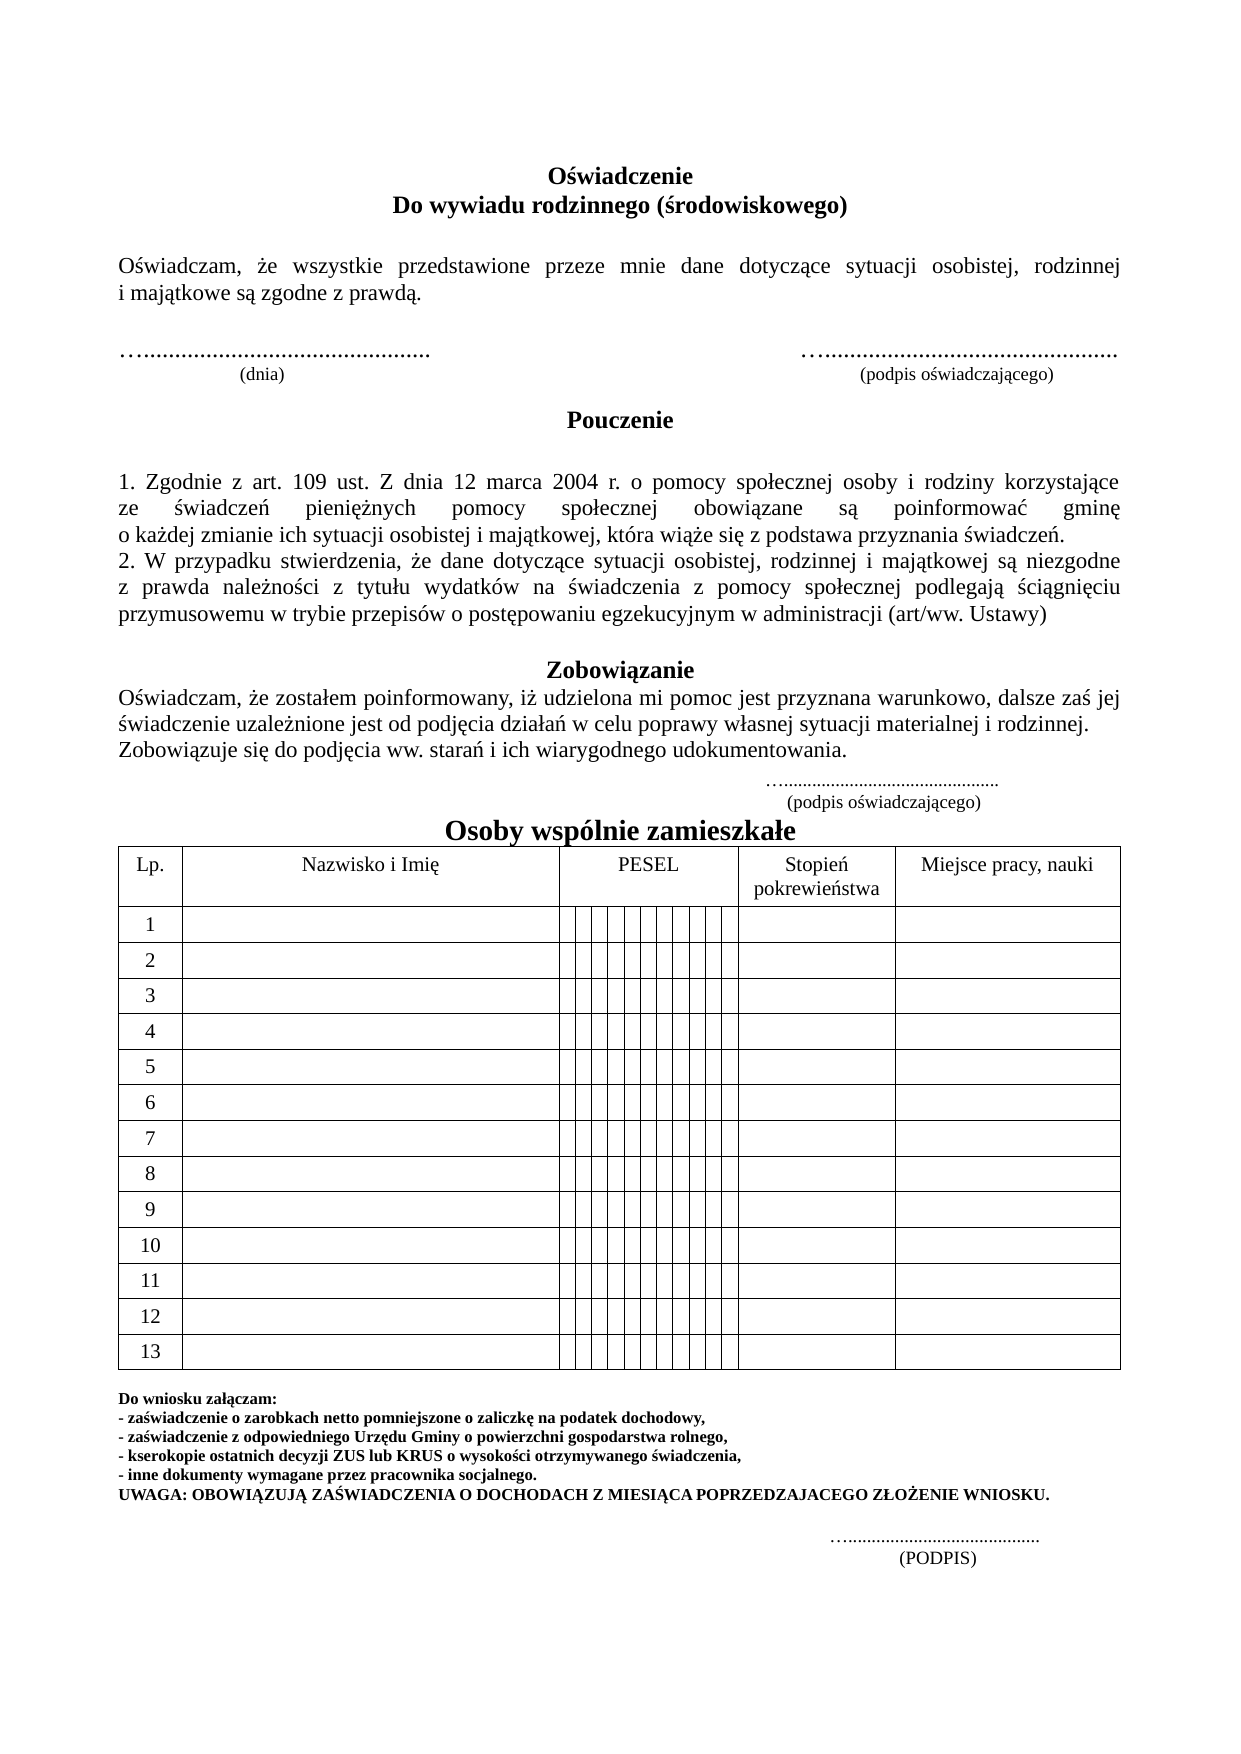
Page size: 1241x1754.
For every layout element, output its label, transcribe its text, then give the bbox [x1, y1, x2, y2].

table_cell [657, 1014, 672, 1049]
table_cell [183, 1050, 559, 1084]
table_cell [673, 1192, 689, 1227]
table_cell [739, 1121, 895, 1156]
table_cell [560, 1014, 575, 1049]
table_cell [690, 1299, 705, 1334]
table_cell [706, 1014, 721, 1049]
table_cell [673, 1085, 689, 1120]
table_cell [896, 1050, 1120, 1084]
table_cell [183, 1121, 559, 1156]
table_cell [722, 1228, 738, 1262]
table_cell [625, 907, 640, 942]
table_cell [641, 1192, 656, 1227]
table_cell [608, 1121, 624, 1156]
table_cell [690, 1157, 705, 1191]
table_cell [592, 907, 607, 942]
table_cell [625, 979, 640, 1013]
table_cell [739, 1228, 895, 1262]
table_cell [896, 1264, 1120, 1298]
table_cell [560, 1121, 575, 1156]
table_cell 2 [119, 943, 182, 977]
table_cell [896, 1121, 1120, 1156]
table_cell [896, 1014, 1120, 1049]
table_cell [592, 1050, 607, 1084]
table_cell 5 [119, 1050, 182, 1084]
table_cell [690, 979, 705, 1013]
table_cell [657, 1050, 672, 1084]
text 1. Zgodnie z art. 109 ust. Z dnia 12 marca 2004 r. o pomocy społecznej osoby i rodziny korzystające ze świadczeń pieniężnych pomocy społecznej obowiązane są poinformować gminę o każdej zmianie ich sytuacji osobistej i majątkowej, która wiąże się z podstawa przyznania świadczeń. [118, 468, 1122, 547]
text Do wniosku załączam: [118, 1388, 1122, 1408]
table_cell [576, 1335, 591, 1369]
table_cell [641, 1264, 656, 1298]
text (podpis oświadczającego) [118, 791, 1122, 813]
table_cell [592, 1014, 607, 1049]
table_header Stopień pokrewieństwa [739, 847, 895, 906]
table_cell 10 [119, 1228, 182, 1262]
text - zaświadczenie z odpowiedniego Urzędu Gminy o powierzchni gospodarstwa rolnego, [118, 1427, 1122, 1446]
text 2. W przypadku stwierdzenia, że dane dotyczące sytuacji osobistej, rodzinnej i majątkowej są niezgodne z prawda należności z tytułu wydatków na świadczenia z pomocy społecznej podlegają ściągnięciu przymusowemu w trybie przepisów o postępowaniu egzekucyjnym w administracji (art/ww. Ustawy) [118, 547, 1122, 626]
table_cell [657, 1121, 672, 1156]
table_cell [722, 979, 738, 1013]
table_cell [722, 1085, 738, 1120]
table_cell [657, 979, 672, 1013]
table_cell [625, 1335, 640, 1369]
table_cell [608, 1264, 624, 1298]
table_cell [673, 1014, 689, 1049]
table_cell [592, 979, 607, 1013]
table_cell [625, 1299, 640, 1334]
table_cell [706, 1050, 721, 1084]
table_cell [641, 907, 656, 942]
table_cell [722, 943, 738, 977]
table_cell [592, 1192, 607, 1227]
table_cell [592, 1264, 607, 1298]
table_cell [706, 1335, 721, 1369]
table_cell [560, 1299, 575, 1334]
table_cell [183, 1085, 559, 1120]
table_cell [625, 1121, 640, 1156]
table_cell [673, 1050, 689, 1084]
table_cell [690, 1121, 705, 1156]
table_cell [722, 907, 738, 942]
table_cell [673, 1157, 689, 1191]
table_cell [657, 943, 672, 977]
table_cell [560, 1335, 575, 1369]
table_cell [690, 1264, 705, 1298]
table_cell [576, 1014, 591, 1049]
table_cell [722, 1299, 738, 1334]
table_cell [625, 943, 640, 977]
table_cell [560, 1228, 575, 1262]
text Oświadczenie [118, 161, 1122, 190]
table_cell [657, 907, 672, 942]
table_cell [739, 1050, 895, 1084]
table_cell [641, 979, 656, 1013]
table_cell 9 [119, 1192, 182, 1227]
text ….............................................. [118, 763, 1122, 791]
table_cell [657, 1085, 672, 1120]
table_cell [706, 1192, 721, 1227]
table_cell [706, 1228, 721, 1262]
text Zobowiązanie [118, 655, 1122, 683]
table_cell [706, 979, 721, 1013]
table_cell [722, 1014, 738, 1049]
table_cell [183, 1157, 559, 1191]
table_cell [673, 1264, 689, 1298]
text Zobowiązuje się do podjęcia ww. starań i ich wiarygodnego udokumentowania. [118, 736, 1122, 763]
table_cell [560, 1050, 575, 1084]
text …......................................... [118, 1525, 1122, 1547]
table_cell [641, 1157, 656, 1191]
table_cell [706, 1121, 721, 1156]
table_cell [896, 1192, 1120, 1227]
table_cell [576, 1228, 591, 1262]
table_cell [739, 943, 895, 977]
table_cell [608, 1228, 624, 1262]
table_cell [608, 907, 624, 942]
table_cell [739, 907, 895, 942]
table_cell 3 [119, 979, 182, 1013]
table_cell [739, 979, 895, 1013]
table_cell [560, 1264, 575, 1298]
table_cell 8 [119, 1157, 182, 1191]
table_cell 4 [119, 1014, 182, 1049]
table_header Miejsce pracy, nauki [896, 847, 1120, 906]
text (PODPIS) [118, 1547, 1122, 1568]
table_cell [673, 1228, 689, 1262]
table_cell [608, 1192, 624, 1227]
table_cell [625, 1085, 640, 1120]
table_cell 11 [119, 1264, 182, 1298]
table_cell [576, 979, 591, 1013]
table_cell [896, 943, 1120, 977]
table_cell [706, 1157, 721, 1191]
table_cell [722, 1050, 738, 1084]
table_cell [183, 1228, 559, 1262]
table_cell [592, 1121, 607, 1156]
text Pouczenie [118, 406, 1122, 434]
table_cell [641, 943, 656, 977]
table_cell [625, 1228, 640, 1262]
table_cell [641, 1050, 656, 1084]
text Osoby wspólnie zamieszkałe [118, 813, 1122, 846]
table_cell [608, 979, 624, 1013]
table_cell [739, 1085, 895, 1120]
table_cell [896, 1085, 1120, 1120]
table_cell [896, 1157, 1120, 1191]
table_cell [576, 1192, 591, 1227]
table_cell [608, 1335, 624, 1369]
table_cell [706, 907, 721, 942]
table_cell [673, 1335, 689, 1369]
table_cell [608, 943, 624, 977]
table_cell [673, 907, 689, 942]
table_cell [183, 1335, 559, 1369]
table_cell [641, 1085, 656, 1120]
table_cell [739, 1264, 895, 1298]
table_cell 13 [119, 1335, 182, 1369]
table_cell [739, 1335, 895, 1369]
table_cell [673, 1299, 689, 1334]
text (dnia) (podpis oświadczającego) [118, 362, 1122, 384]
table_cell [690, 1050, 705, 1084]
table_cell [183, 1192, 559, 1227]
table_cell [560, 943, 575, 977]
table_cell [657, 1157, 672, 1191]
table_cell [657, 1192, 672, 1227]
table_cell [625, 1157, 640, 1191]
table_cell [722, 1121, 738, 1156]
table_cell [673, 1121, 689, 1156]
table_cell [560, 1192, 575, 1227]
table_cell [183, 979, 559, 1013]
table_cell [183, 907, 559, 942]
table_cell [657, 1299, 672, 1334]
table_cell [896, 979, 1120, 1013]
table_cell [625, 1192, 640, 1227]
text - zaświadczenie o zarobkach netto pomniejszone o zaliczkę na podatek dochodowy, [118, 1408, 1122, 1427]
table_header PESEL [560, 847, 738, 906]
table_cell [576, 1157, 591, 1191]
table_cell [690, 907, 705, 942]
table_cell [673, 943, 689, 977]
table_cell [560, 979, 575, 1013]
table_cell 12 [119, 1299, 182, 1334]
table_cell [673, 979, 689, 1013]
table_cell [739, 1299, 895, 1334]
table_cell [608, 1157, 624, 1191]
table_cell [690, 1228, 705, 1262]
table_cell [560, 1157, 575, 1191]
table_cell [608, 1050, 624, 1084]
table_cell [706, 1264, 721, 1298]
table_cell [739, 1192, 895, 1227]
table_cell [641, 1014, 656, 1049]
table_cell [706, 943, 721, 977]
table_cell [608, 1299, 624, 1334]
table_cell [739, 1014, 895, 1049]
table_cell 7 [119, 1121, 182, 1156]
table_cell [183, 943, 559, 977]
text - kserokopie ostatnich decyzji ZUS lub KRUS o wysokości otrzymywanego świadczenia, [118, 1446, 1122, 1465]
table_cell 1 [119, 907, 182, 942]
table_cell [690, 1014, 705, 1049]
table_cell [625, 1050, 640, 1084]
table_cell 6 [119, 1085, 182, 1120]
text - inne dokumenty wymagane przez pracownika socjalnego. [118, 1465, 1122, 1484]
table_cell [592, 1299, 607, 1334]
table_cell [722, 1335, 738, 1369]
table_cell [657, 1335, 672, 1369]
table_cell [576, 1299, 591, 1334]
table_cell [690, 1192, 705, 1227]
table_cell [576, 1050, 591, 1084]
table_cell [608, 1085, 624, 1120]
table_cell [560, 1085, 575, 1120]
table_cell [690, 1335, 705, 1369]
text Oświadczam, że wszystkie przedstawione przeze mnie dane dotyczące sytuacji osobistej, rodzinnej i majątkowe są zgodne z prawdą. [118, 252, 1122, 305]
table_cell [592, 1085, 607, 1120]
table_cell [722, 1192, 738, 1227]
table_cell [576, 1121, 591, 1156]
text Oświadczam, że zostałem poinformowany, iż udzielona mi pomoc jest przyznana warunkowo, dalsze zaś jej świadczenie uzależnione jest od podjęcia działań w celu poprawy własnej sytuacji materialnej i rodzinnej. [118, 683, 1122, 736]
table_cell [641, 1228, 656, 1262]
table_cell [896, 1228, 1120, 1262]
table_cell [576, 943, 591, 977]
table_cell [706, 1299, 721, 1334]
table_cell [592, 1335, 607, 1369]
text UWAGA: OBOWIĄZUJĄ ZAŚWIADCZENIA O DOCHODACH Z MIESIĄCA POPRZEDZAJACEGO ZŁOŻENIE WNIOSKU. [118, 1484, 1122, 1503]
table_cell [641, 1121, 656, 1156]
table_cell [592, 1157, 607, 1191]
table_cell [690, 943, 705, 977]
table_cell [739, 1157, 895, 1191]
table_cell [722, 1264, 738, 1298]
table_cell [896, 907, 1120, 942]
text ….............................................. …............................................... [118, 334, 1122, 362]
table_cell [592, 943, 607, 977]
table_cell [641, 1335, 656, 1369]
table_cell [576, 1085, 591, 1120]
table_cell [657, 1228, 672, 1262]
table_cell [576, 907, 591, 942]
table_cell [722, 1157, 738, 1191]
table_cell [183, 1264, 559, 1298]
table_cell [690, 1085, 705, 1120]
table_cell [625, 1264, 640, 1298]
table_header Lp. [119, 847, 182, 906]
table_cell [641, 1299, 656, 1334]
table_cell [657, 1264, 672, 1298]
table_cell [183, 1299, 559, 1334]
table_cell [896, 1299, 1120, 1334]
table_cell [625, 1014, 640, 1049]
table_cell [896, 1335, 1120, 1369]
table_cell [706, 1085, 721, 1120]
table_cell [183, 1014, 559, 1049]
table_header Nazwisko i Imię [183, 847, 559, 906]
table_cell [576, 1264, 591, 1298]
table_cell [560, 907, 575, 942]
table_cell [592, 1228, 607, 1262]
table_cell [608, 1014, 624, 1049]
text Do wywiadu rodzinnego (środowiskowego) [118, 190, 1122, 219]
